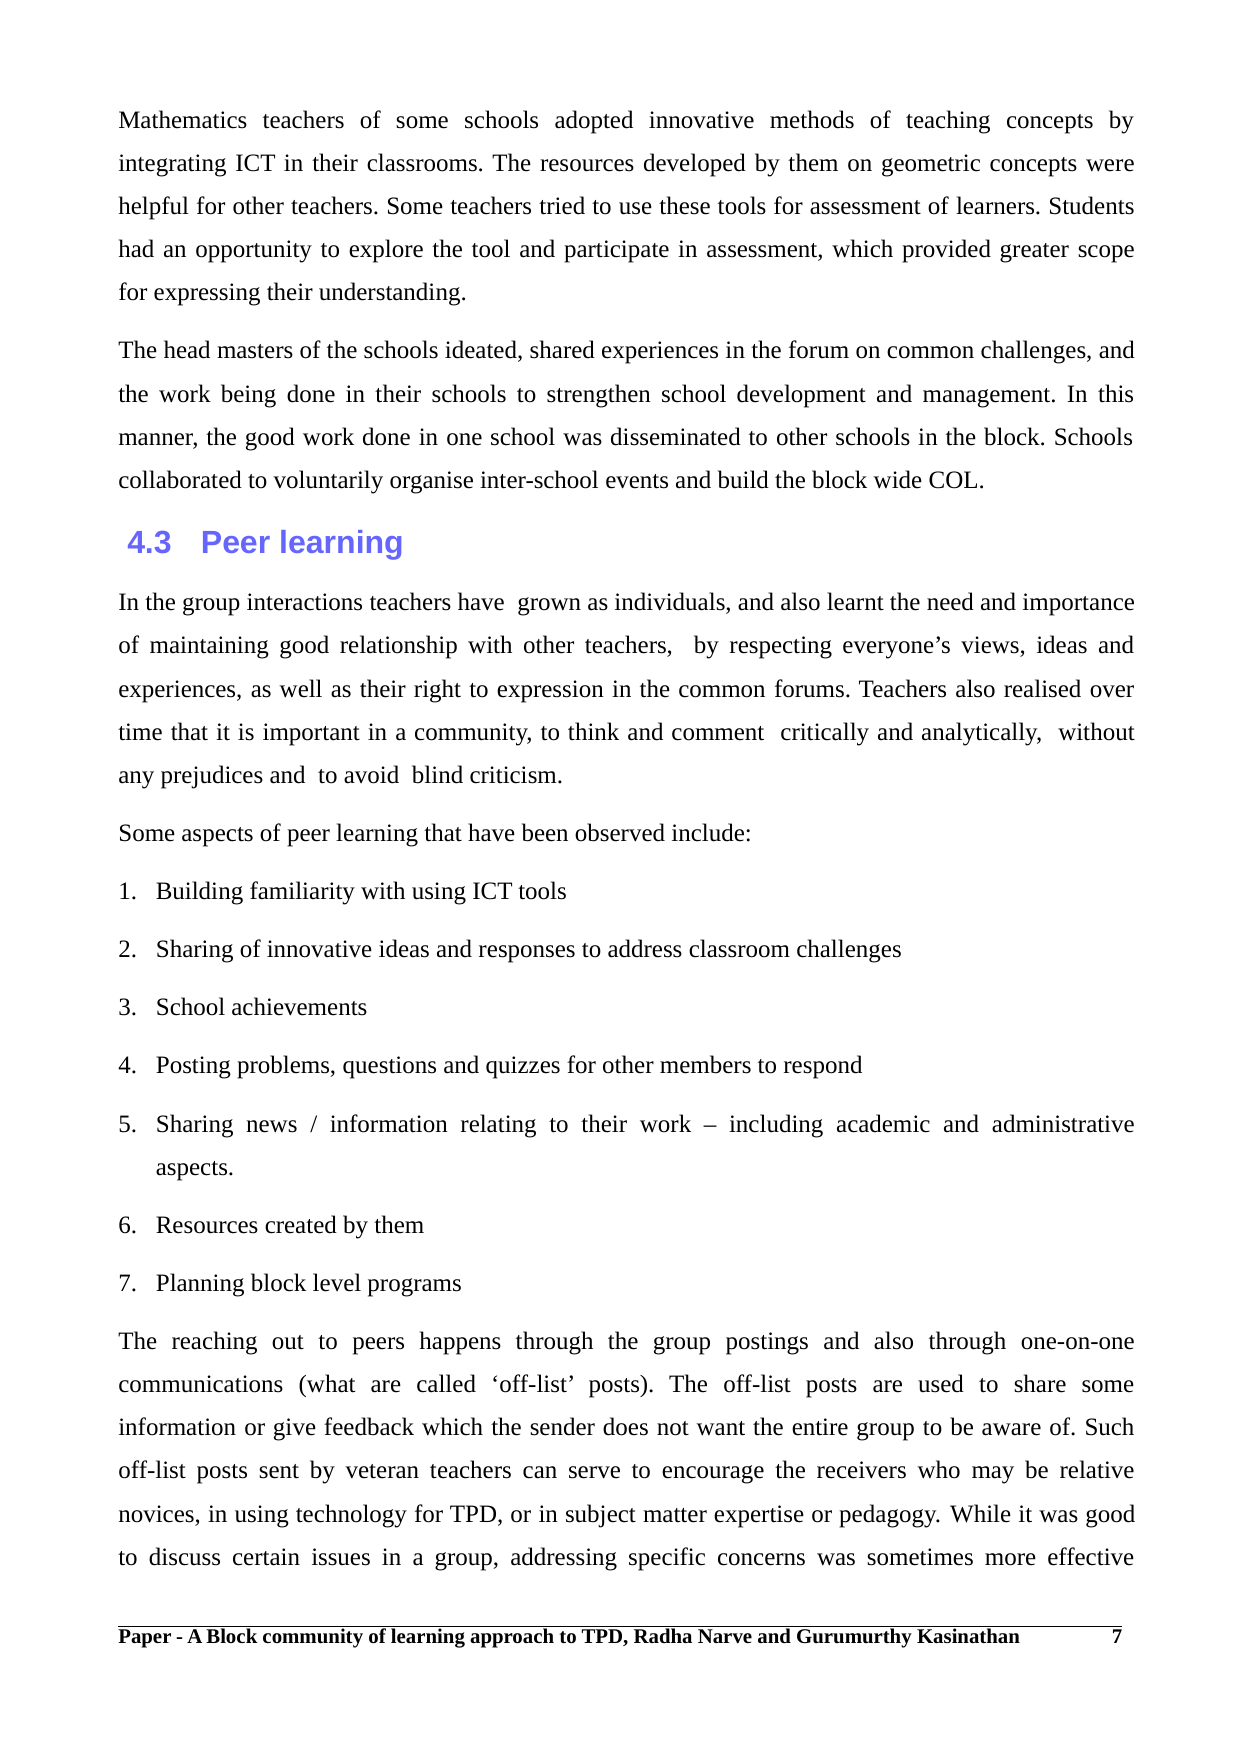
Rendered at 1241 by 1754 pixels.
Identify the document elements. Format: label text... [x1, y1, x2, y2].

text Mathematics teachers of some schools adopted innovative methods of teaching concepts by integrating ICT in their classrooms. The resources developed by them on geometric concepts were helpful for other teachers. Some teachers tried to use these tools for assessment of learners. Students had an opportunity to explore the tool and participate in assessment, which provided greater scope for expressing their understanding. [118, 105, 1136, 306]
text Some aspects of peer learning that have been observed include: [118, 818, 1136, 847]
subtitle Peer learning [118, 523, 1136, 560]
text The head masters of the schools ideated, shared experiences in the forum on common challenges, and the work being done in their schools to strengthen school development and management. In this manner, the good work done in one school was disseminated to other schools in the block. Schools collaborated to voluntarily organise inter-school events and build the block wide COL. [118, 336, 1136, 494]
list Planning block level programs [118, 1268, 1136, 1297]
list Sharing news / information relating to their work – including academic and administrative aspects. [118, 1109, 1136, 1181]
text The reaching out to peers happens through the group postings and also through one-on-one communications (what are called ‘off-list’ posts). The off-list posts are used to share some information or give feedback which the sender does not want the entire group to be aware of. Such off-list posts sent by veteran teachers can serve to encourage the receivers who may be relative novices, in using technology for TPD, or in subject matter expertise or pedagogy. While it was good to discuss certain issues in a group, addressing specific concerns was sometimes more effective [118, 1326, 1136, 1571]
text In the group interactions teachers have grown as individuals, and also learnt the need and importance of maintaining good relationship with other teachers, by respecting everyone’s views, ideas and experiences, as well as their right to expression in the common forums. Teachers also realised over time that it is important in a community, to think and comment critically and analytically, without any prejudices and to avoid blind criticism. [118, 587, 1136, 789]
list Sharing of innovative ideas and responses to address classroom challenges [118, 934, 1136, 963]
list Posting problems, questions and quizzes for other members to respond [118, 1051, 1136, 1079]
list School achievements [118, 992, 1136, 1021]
list Resources created by them [118, 1210, 1136, 1239]
list Building familiarity with using ICT tools [118, 876, 1136, 905]
